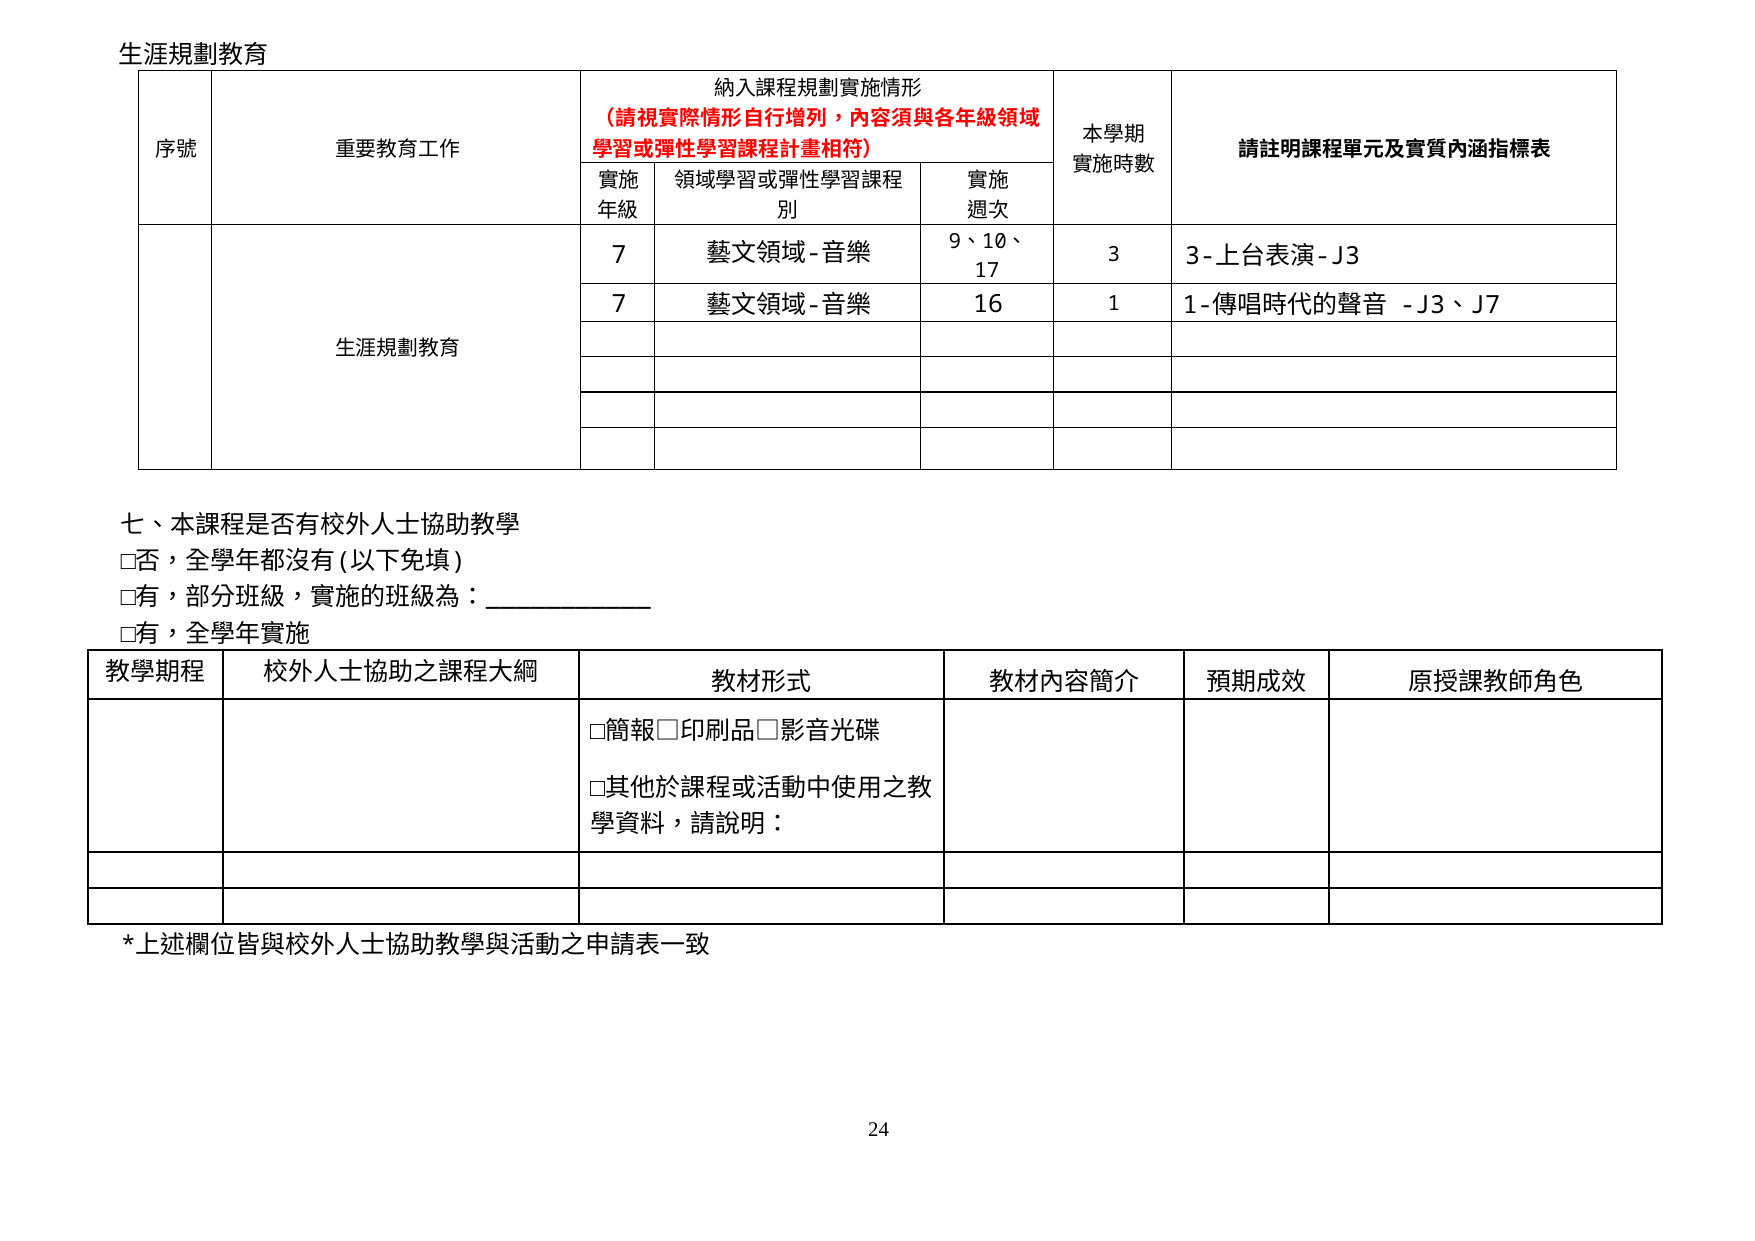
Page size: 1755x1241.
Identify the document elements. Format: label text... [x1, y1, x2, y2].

table_cell [1172, 357, 1616, 391]
table_cell [224, 700, 578, 851]
table_cell [580, 889, 943, 923]
table_cell [224, 853, 578, 887]
table_cell 實施 週次 [921, 163, 1053, 223]
table_cell [655, 322, 920, 356]
table_cell [1054, 322, 1171, 356]
table_cell [1185, 853, 1328, 887]
table_cell [224, 889, 578, 923]
table_cell [945, 700, 1183, 851]
table_cell [945, 853, 1183, 887]
table_header 重要教育工作 [212, 71, 580, 223]
table_cell [1330, 889, 1661, 923]
table_cell [1185, 700, 1328, 851]
table_cell 3 [1054, 225, 1171, 283]
table_cell 7 [581, 284, 654, 321]
table_cell 1-傳唱時代的聲音 -J3、J7 [1172, 284, 1616, 321]
table_cell [655, 393, 920, 427]
table_cell 藝文領域-音樂 [655, 225, 920, 283]
table_cell [655, 428, 920, 469]
table_cell [580, 853, 943, 887]
table_header 校外人士協助之課程大綱 [224, 651, 578, 698]
table_cell [1172, 322, 1616, 356]
table_header 原授課教師角色 [1330, 651, 1661, 698]
table_cell 藝文領域-音樂 [655, 284, 920, 321]
table_cell [921, 357, 1053, 391]
table_cell 16 [921, 284, 1053, 321]
table_cell [581, 393, 654, 427]
table_cell [1172, 393, 1616, 427]
table_cell 領域學習或彈性學習課程別 [655, 163, 920, 223]
table_cell 9、10、 17 [921, 225, 1053, 283]
table_cell [655, 357, 920, 391]
text □有，部分班級，實施的班級為：___________ [118, 577, 1636, 613]
table_cell [581, 428, 654, 469]
table_cell [945, 889, 1183, 923]
table_cell [89, 700, 222, 851]
table_cell □簡報□印刷品□影音光碟 □其他於課程或活動中使用之教學資料，請說明： [580, 700, 943, 851]
table_header 序號 [139, 71, 211, 223]
table_cell [581, 357, 654, 391]
table_cell 3-上台表演-J3 [1172, 225, 1616, 283]
table_header 納入課程規劃實施情形 （請視實際情形自行增列，內容須與各年級領域學習或彈性學習課程計畫相符） [581, 71, 1053, 162]
table_cell [581, 322, 654, 356]
table_cell [921, 428, 1053, 469]
table_cell [1054, 393, 1171, 427]
table_header 預期成效 [1185, 651, 1328, 698]
table_cell [89, 889, 222, 923]
table_cell [1054, 428, 1171, 469]
text □有，全學年實施 [118, 613, 1636, 649]
table_header 教材形式 [580, 651, 943, 698]
table_header 請註明課程單元及實質內涵指標表 [1172, 71, 1616, 223]
table_cell [1330, 853, 1661, 887]
table_cell [139, 225, 211, 469]
table_header 教材內容簡介 [945, 651, 1183, 698]
table_cell [921, 322, 1053, 356]
table_cell [921, 393, 1053, 427]
table_header 教學期程 [89, 651, 222, 698]
table_cell [1054, 357, 1171, 391]
text 生涯規劃教育 [118, 0, 1636, 70]
table_cell 7 [581, 225, 654, 283]
text □否，全學年都沒有(以下免填) [118, 541, 1636, 577]
table_cell [1172, 428, 1616, 469]
table_cell 生涯規劃教育 [212, 225, 580, 469]
table_cell [1330, 700, 1661, 851]
table_cell 實施年級 [581, 163, 654, 223]
table_header 本學期 實施時數 [1054, 71, 1171, 223]
table_cell [1185, 889, 1328, 923]
table_cell [89, 853, 222, 887]
text 七、本課程是否有校外人士協助教學 [118, 504, 1636, 541]
text *上述欄位皆與校外人士協助教學與活動之申請表一致 [118, 925, 1636, 961]
table_cell 1 [1054, 284, 1171, 321]
